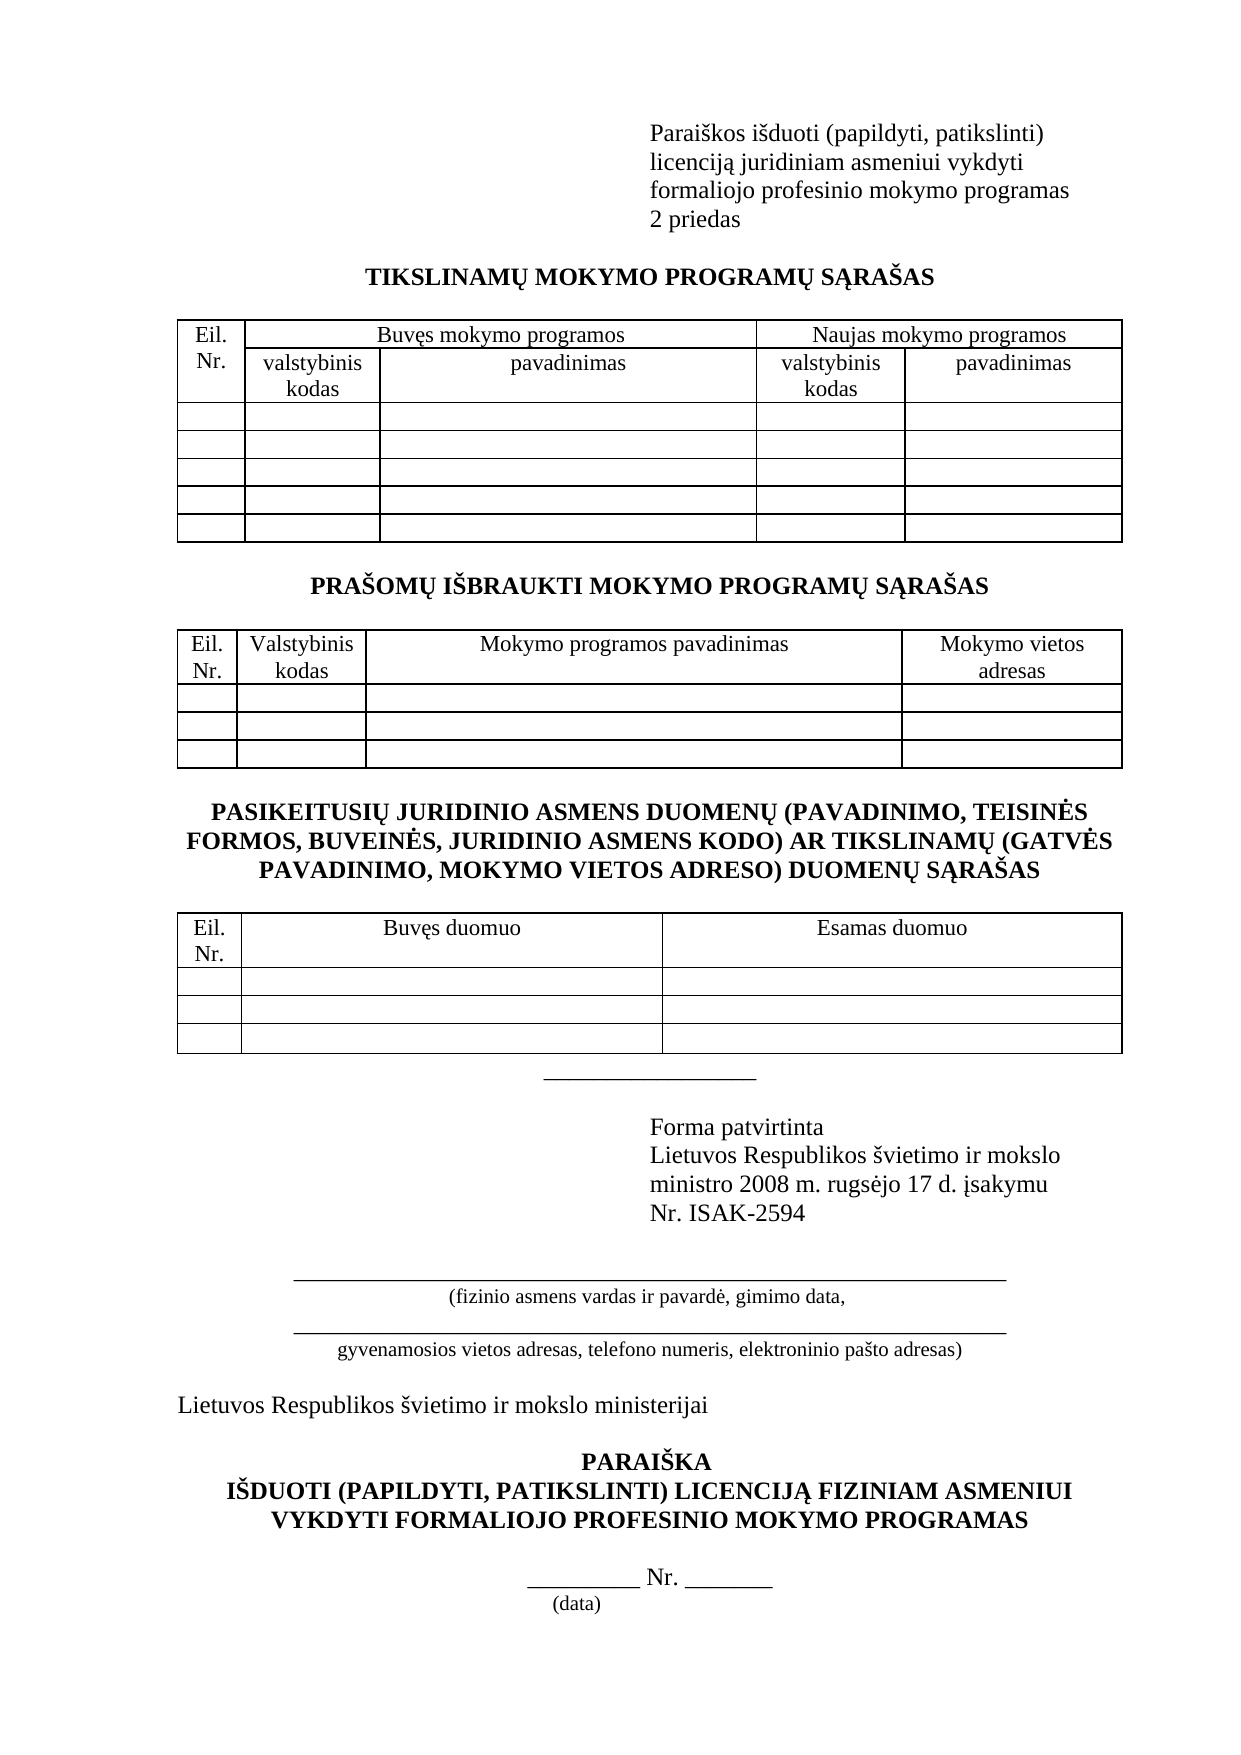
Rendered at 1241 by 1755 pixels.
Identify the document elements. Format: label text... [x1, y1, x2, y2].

table_header Eil. Nr. [178, 914, 241, 967]
table_header Naujas mokymo programos [757, 321, 1121, 347]
text (fizinio asmens vardas ir pavardė, gimimo data, [177, 1284, 1122, 1308]
table_cell [238, 741, 365, 767]
text Lietuvos Respublikos švietimo ir mokslo ministro 2008 m. rugsėjo 17 d. įsakymu Nr. ISAK-2594 [649, 1141, 1122, 1227]
table_cell valstybinis kodas [246, 349, 379, 402]
table_cell [381, 487, 756, 513]
table_cell [367, 741, 901, 767]
table_header Mokymo programos pavadinimas [367, 631, 901, 683]
table_cell [178, 1024, 241, 1053]
table_cell [238, 685, 365, 711]
table_cell [663, 996, 1121, 1022]
table_header Esamas duomuo [663, 914, 1121, 967]
table_cell [178, 487, 244, 513]
text _________________________________________________________ [177, 1256, 1122, 1284]
table_cell valstybinis kodas [757, 349, 904, 402]
table_cell [903, 713, 1121, 739]
table_cell [381, 515, 756, 541]
table_cell [906, 459, 1121, 485]
table_cell [381, 431, 756, 457]
text _________________________________________________________ [177, 1308, 1122, 1337]
table_header Buvęs duomuo [242, 914, 662, 967]
table_header Buvęs mokymo programos [246, 321, 756, 347]
table_cell pavadinimas [381, 349, 756, 402]
text PASIKEITUSIŲ JURIDINIO ASMENS DUOMENŲ (PAVADINIMO, TEISINĖS FORMOS, BUVEINĖS, JURIDINIO ASMENS KODO) AR TIKSLINAMŲ (GATVĖS PAVADINIMO, MOKYMO VIETOS ADRESO) DUOMENŲ SĄRAŠAS [177, 797, 1122, 883]
text PARAIŠKA IŠDUOTI (PAPILDYTI, PATIKSLINTI) LICENCIJĄ FIZINIAM ASMENIUI VYKDYTI FORMALIOJO PROFESINIO MOKYMO PROGRAMAS [177, 1447, 1122, 1534]
table_cell [663, 1024, 1121, 1053]
table_cell [757, 459, 904, 485]
table_cell [757, 515, 904, 541]
text _________________ [177, 1054, 1122, 1083]
table_cell [246, 403, 379, 429]
text Paraiškos išduoti (papildyti, patikslinti) licenciją juridiniam asmeniui vykdyti formaliojo profesinio mokymo programas [649, 118, 1122, 204]
table_cell [906, 487, 1121, 513]
text 2 priedas [649, 204, 1122, 233]
table_header Eil. Nr. [178, 631, 236, 683]
table_cell [242, 968, 662, 994]
table_cell pavadinimas [906, 349, 1121, 402]
table_cell [178, 515, 244, 541]
table_cell [246, 431, 379, 457]
table_cell [381, 403, 756, 429]
text Lietuvos Respublikos švietimo ir mokslo ministerijai [177, 1390, 1122, 1419]
table_cell [178, 741, 236, 767]
text _________ Nr. _______ [177, 1562, 1122, 1591]
table_cell [178, 403, 244, 429]
table_cell [242, 996, 662, 1022]
table_header Valstybinis kodas [238, 631, 365, 683]
table_cell [906, 431, 1121, 457]
table_cell [178, 713, 236, 739]
table_cell [367, 713, 901, 739]
table_cell [242, 1024, 662, 1053]
table_cell [381, 459, 756, 485]
text gyvenamosios vietos adresas, telefono numeris, elektroninio pašto adresas) [177, 1337, 1122, 1361]
table_cell [903, 741, 1121, 767]
text PRAŠOMŲ IŠBRAUKTI MOKYMO PROGRAMŲ SĄRAŠAS [177, 571, 1122, 600]
table_cell [757, 487, 904, 513]
table_cell [246, 459, 379, 485]
table_cell [367, 685, 901, 711]
table_cell [757, 431, 904, 457]
table_header Eil. Nr. [178, 321, 244, 402]
table_cell [757, 403, 904, 429]
table_cell [906, 403, 1121, 429]
table_cell [246, 487, 379, 513]
table_cell [663, 968, 1121, 994]
text TIKSLINAMŲ MOKYMO PROGRAMŲ SĄRAŠAS [177, 262, 1122, 291]
table_header Mokymo vietos adresas [903, 631, 1121, 683]
table_cell [178, 459, 244, 485]
table_cell [906, 515, 1121, 541]
table_cell [178, 431, 244, 457]
table_cell [178, 685, 236, 711]
text Forma patvirtinta [649, 1112, 1122, 1141]
table_cell [246, 515, 379, 541]
text (data) [177, 1591, 1122, 1615]
table_cell [178, 996, 241, 1022]
table_cell [178, 968, 241, 994]
table_cell [238, 713, 365, 739]
table_cell [903, 685, 1121, 711]
